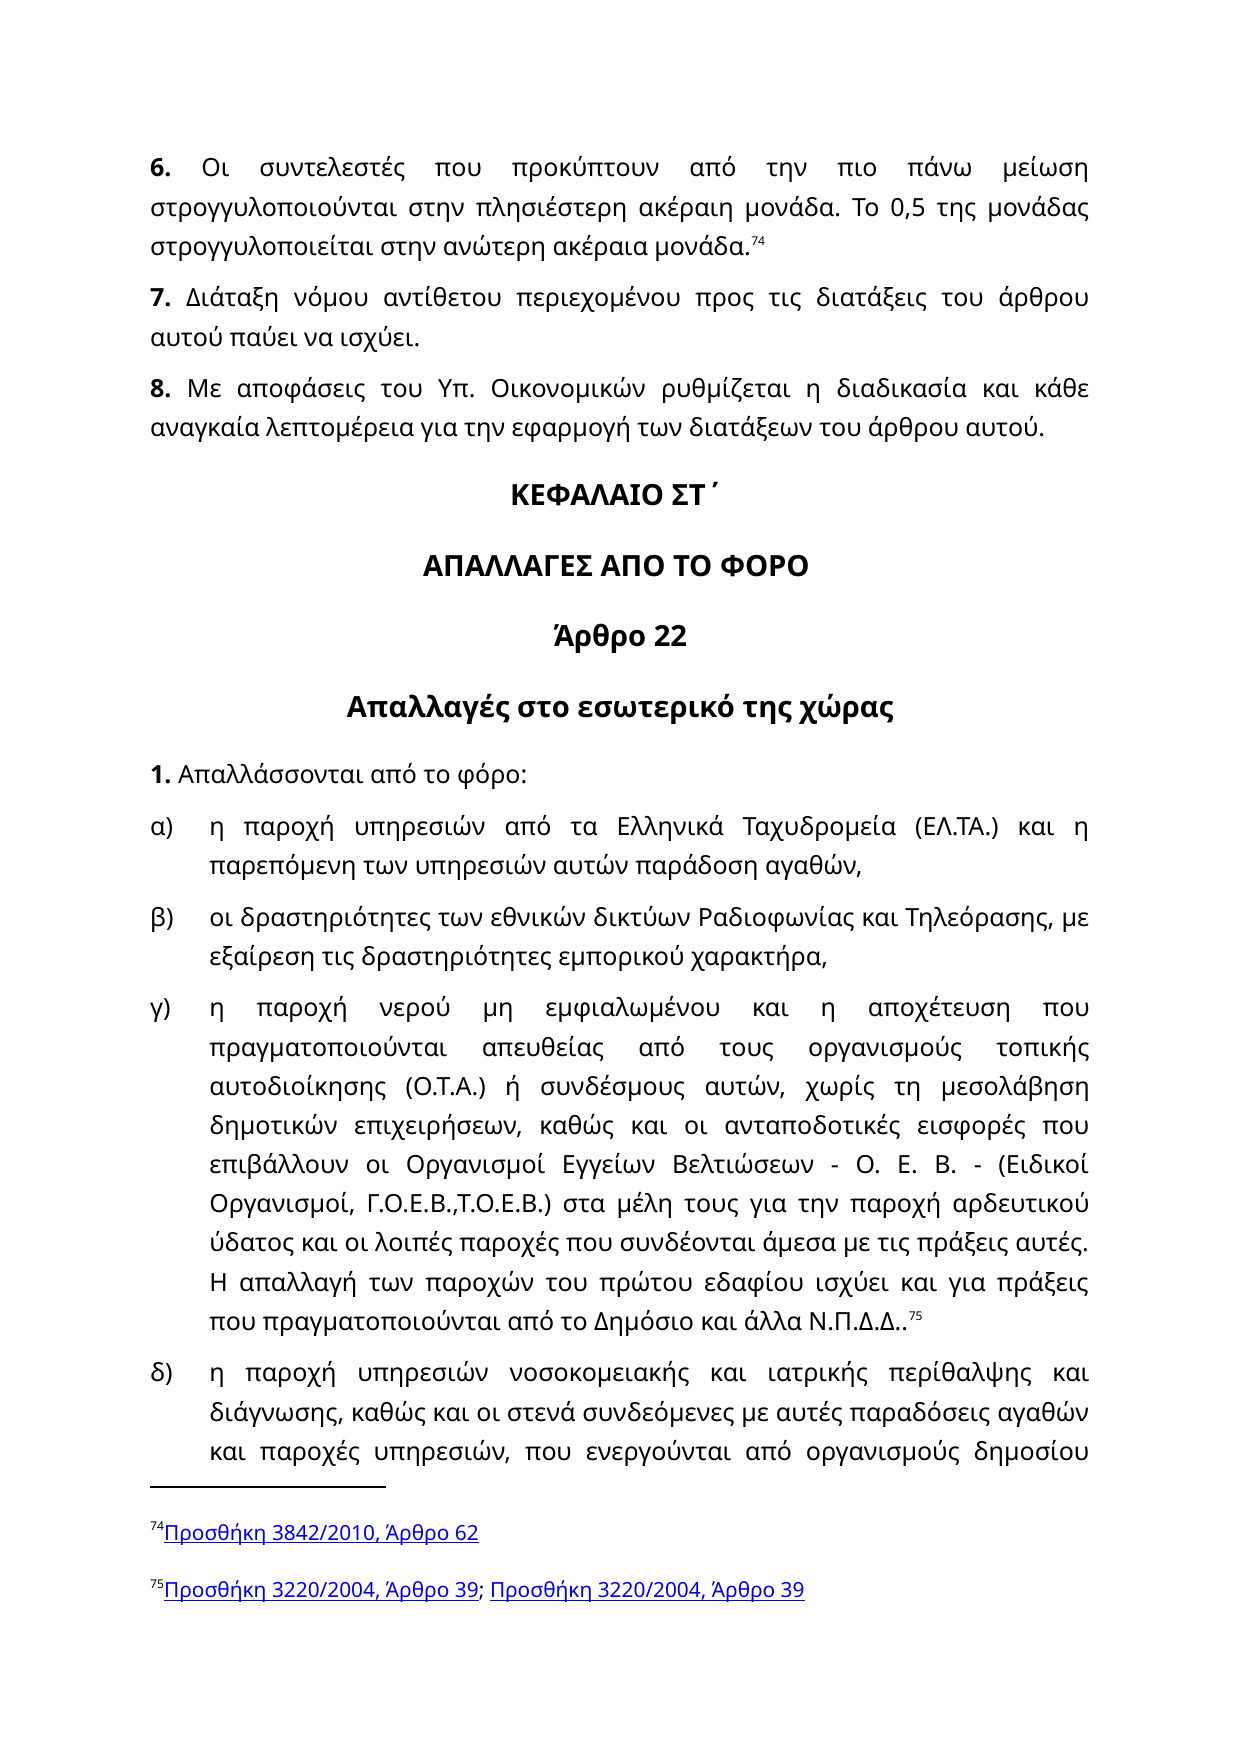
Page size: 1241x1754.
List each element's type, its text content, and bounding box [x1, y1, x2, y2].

text Προσθήκη 3220/2004, Άρθρο 39; Προσθήκη 3220/2004, Άρθρο 39 [150, 1576, 1090, 1604]
text 8. Με αποφάσεις του Υπ. Οικονομικών ρυθμίζεται η διαδικασία και κάθε αναγκαία λεπτομέρεια για την εφαρμογή των διατάξεων του άρθρου αυτού. [150, 371, 1090, 444]
text 1. Απαλλάσσονται από το φόρο: [150, 757, 1090, 791]
subtitle Απαλλαγές στο εσωτερικό της χώρας [150, 686, 1090, 726]
subtitle ΚΕΦΑΛΑΙΟ ΣΤ΄ [150, 474, 1090, 514]
text 6. Οι συντελεστές που προκύπτουν από την πιο πάνω μείωση στρογγυλοποιούνται στην πλησιέστερη ακέραιη μονάδα. Το 0,5 της μονάδας στρογγυλοποιείται στην ανώτερη ακέραια μονάδα. [150, 150, 1090, 262]
list γ) η παροχή νερού μη εμφιαλωμένου και η αποχέτευση που πραγματοποιούνται απευθείας από τους οργανισμούς τοπικής αυτοδιοίκησης (Ο.Τ.Α.) ή συνδέσμους αυτών, χωρίς τη μεσολάβηση δημοτικών επιχειρήσεων, καθώς και οι ανταποδοτικές εισφορές που επιβάλλουν οι Οργανισμοί Εγγείων Βελτιώσεων - Ο. Ε. Β. - (Ειδικοί Οργανισμοί, Γ.Ο.Ε.Β.,Τ.Ο.Ε.Β.) στα μέλη τους για την παροχή αρδευτικού ύδατος και οι λοιπές παροχές που συνδέονται άμεσα με τις πράξεις αυτές. Η απαλλαγή των παροχών του πρώτου εδαφίου ισχύει και για πράξεις που πραγματοποιούνται από το Δημόσιο και άλλα Ν.Π.Δ.Δ.. [150, 990, 1090, 1337]
list α) η παροχή υπηρεσιών από τα Ελληνικά Ταχυδρομεία (ΕΛ.ΤΑ.) και η παρεπόμενη των υπηρεσιών αυτών παράδοση αγαθών, [150, 808, 1090, 882]
list β) οι δραστηριότητες των εθνικών δικτύων Ραδιοφωνίας και Τηλεόρασης, με εξαίρεση τις δραστηριότητες εμπορικού χαρακτήρα, [150, 899, 1090, 972]
text Προσθήκη 3842/2010, Άρθρο 62 [150, 1518, 1090, 1546]
list δ) η παροχή υπηρεσιών νοσοκομειακής και ιατρικής περίθαλψης και διάγνωσης, καθώς και οι στενά συνδεόμενες με αυτές παραδόσεις αγαθών και παροχές υπηρεσιών, που ενεργούνται από οργανισμούς δημοσίου [150, 1355, 1090, 1467]
subtitle Άρθρο 22 [150, 615, 1090, 655]
text 7. Διάταξη νόμου αντίθετου περιεχομένου προς τις διατάξεις του άρθρου αυτού παύει να ισχύει. [150, 280, 1090, 353]
subtitle ΑΠΑΛΛΑΓΕΣ ΑΠΟ ΤΟ ΦΟΡΟ [150, 545, 1090, 584]
